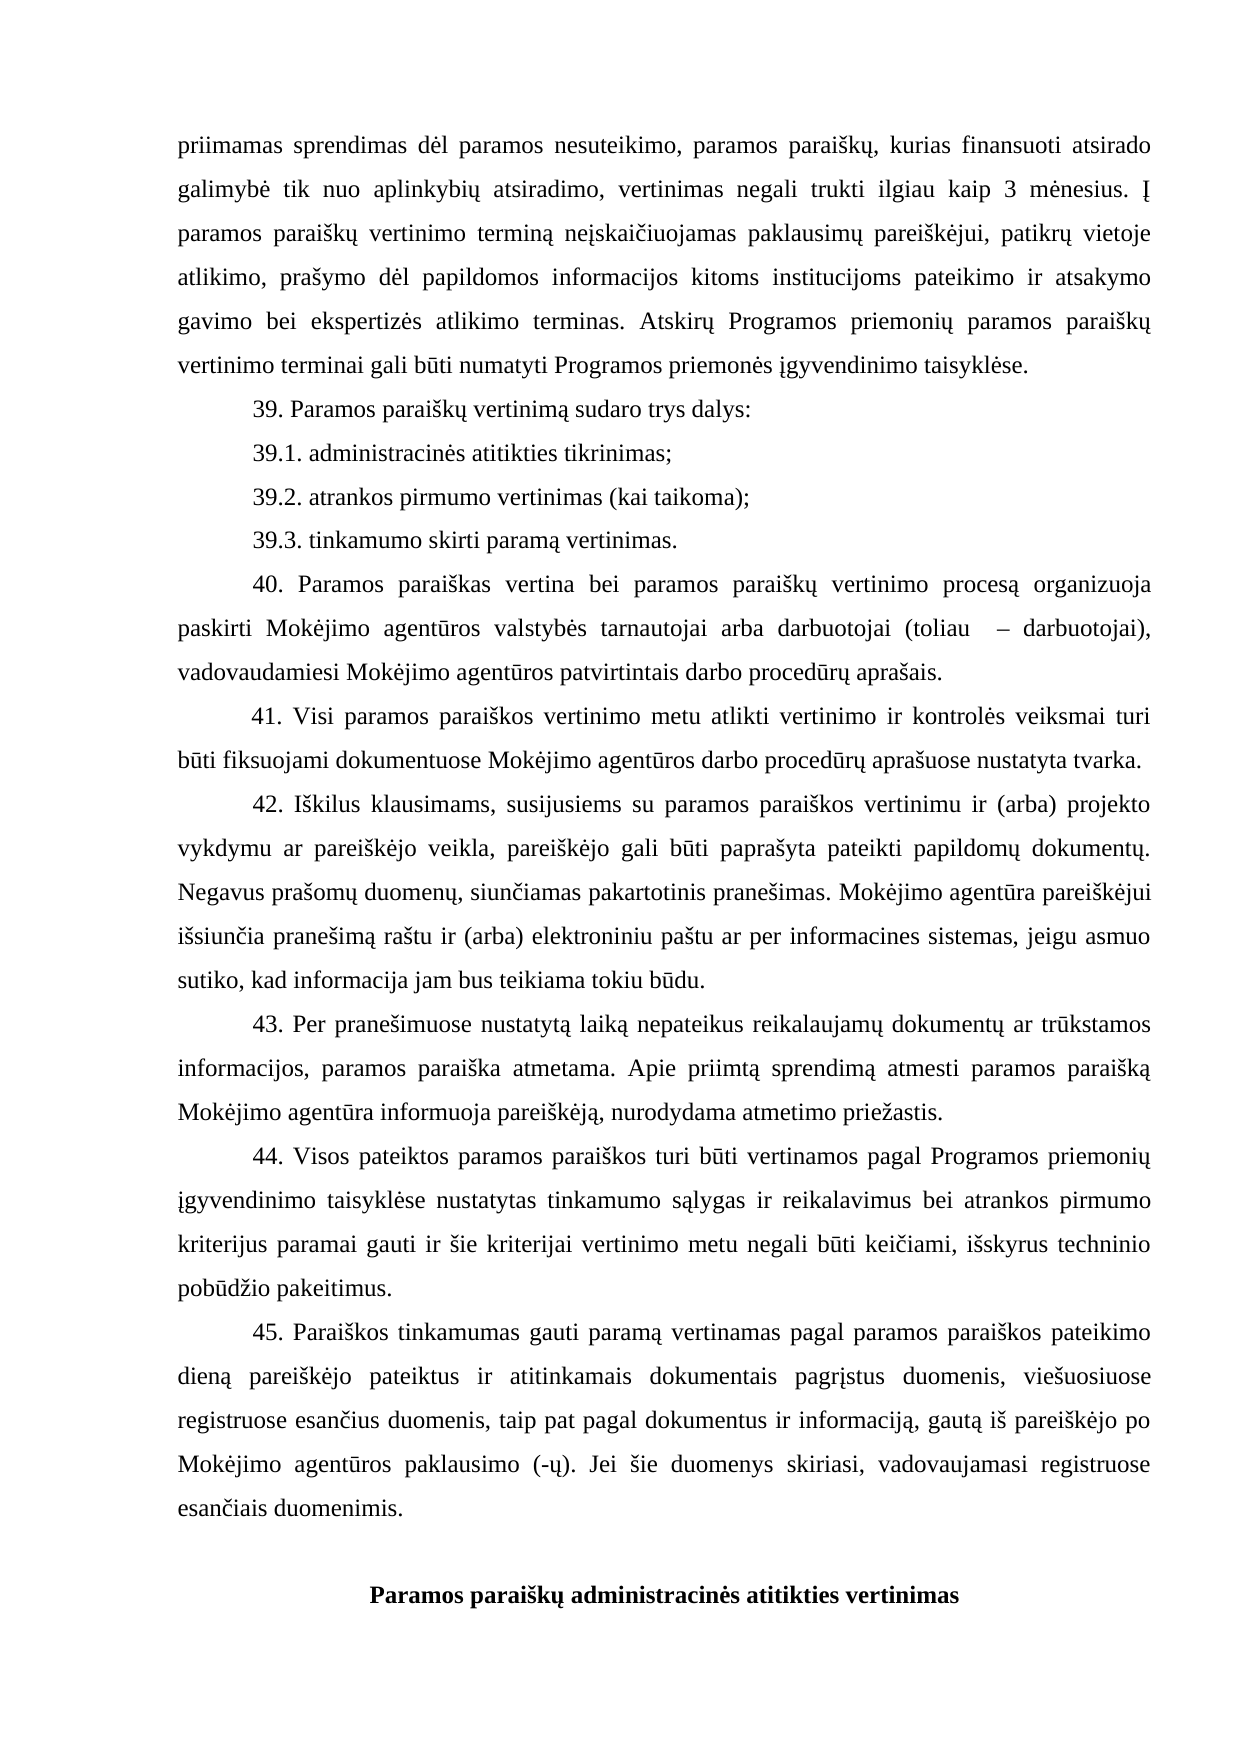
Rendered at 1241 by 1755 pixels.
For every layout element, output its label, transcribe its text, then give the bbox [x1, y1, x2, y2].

text 39. Paramos paraiškų vertinimą sudaro trys dalys: [177, 394, 1152, 422]
text priimamas sprendimas dėl paramos nesuteikimo, paramos paraiškų, kurias finansuoti atsirado galimybė tik nuo aplinkybių atsiradimo, vertinimas negali trukti ilgiau kaip 3 mėnesius. Į paramos paraiškų vertinimo terminą neįskaičiuojamas paklausimų pareiškėjui, patikrų vietoje atlikimo, prašymo dėl papildomos informacijos kitoms institucijoms pateikimo ir atsakymo gavimo bei ekspertizės atlikimo terminas. Atskirų Programos priemonių paramos paraiškų vertinimo terminai gali būti numatyti Programos priemonės įgyvendinimo taisyklėse. [177, 130, 1152, 378]
text 44. Visos pateiktos paramos paraiškos turi būti vertinamos pagal Programos priemonių įgyvendinimo taisyklėse nustatytas tinkamumo sąlygas ir reikalavimus bei atrankos pirmumo kriterijus paramai gauti ir šie kriterijai vertinimo metu negali būti keičiami, išskyrus techninio pobūdžio pakeitimus. [177, 1141, 1152, 1302]
text 39.2. atrankos pirmumo vertinimas (kai taikoma); [177, 482, 1152, 510]
text 40. Paramos paraiškas vertina bei paramos paraiškų vertinimo procesą organizuoja paskirti Mokėjimo agentūros valstybės tarnautojai arba darbuotojai (toliau – darbuotojai), vadovaudamiesi Mokėjimo agentūros patvirtintais darbo procedūrų aprašais. [177, 569, 1152, 686]
text 39.3. tinkamumo skirti paramą vertinimas. [177, 526, 1152, 554]
text 45. Paraiškos tinkamumas gauti paramą vertinamas pagal paramos paraiškos pateikimo dieną pareiškėjo pateiktus ir atitinkamais dokumentais pagrįstus duomenis, viešuosiuose registruose esančius duomenis, taip pat pagal dokumentus ir informaciją, gautą iš pareiškėjo po Mokėjimo agentūros paklausimo (-ų). Jei šie duomenys skiriasi, vadovaujamasi registruose esančiais duomenimis. [177, 1317, 1152, 1521]
text 39.1. administracinės atitikties tikrinimas; [177, 438, 1152, 466]
text 42. Iškilus klausimams, susijusiems su paramos paraiškos vertinimu ir (arba) projekto vykdymu ar pareiškėjo veikla, pareiškėjo gali būti paprašyta pateikti papildomų dokumentų. Negavus prašomų duomenų, siunčiamas pakartotinis pranešimas. Mokėjimo agentūra pareiškėjui išsiunčia pranešimą raštu ir (arba) elektroniniu paštu ar per informacines sistemas, jeigu asmuo sutiko, kad informacija jam bus teikiama tokiu būdu. [177, 789, 1152, 994]
text 41. Visi paramos paraiškos vertinimo metu atlikti vertinimo ir kontrolės veiksmai turi būti fiksuojami dokumentuose Mokėjimo agentūros darbo procedūrų aprašuose nustatyta tvarka. [177, 701, 1152, 774]
text Paramos paraiškų administracinės atitikties vertinimas [177, 1581, 1152, 1609]
text 43. Per pranešimuose nustatytą laiką nepateikus reikalaujamų dokumentų ar trūkstamos informacijos, paramos paraiška atmetama. Apie priimtą sprendimą atmesti paramos paraišką Mokėjimo agentūra informuoja pareiškėją, nurodydama atmetimo priežastis. [177, 1009, 1152, 1126]
